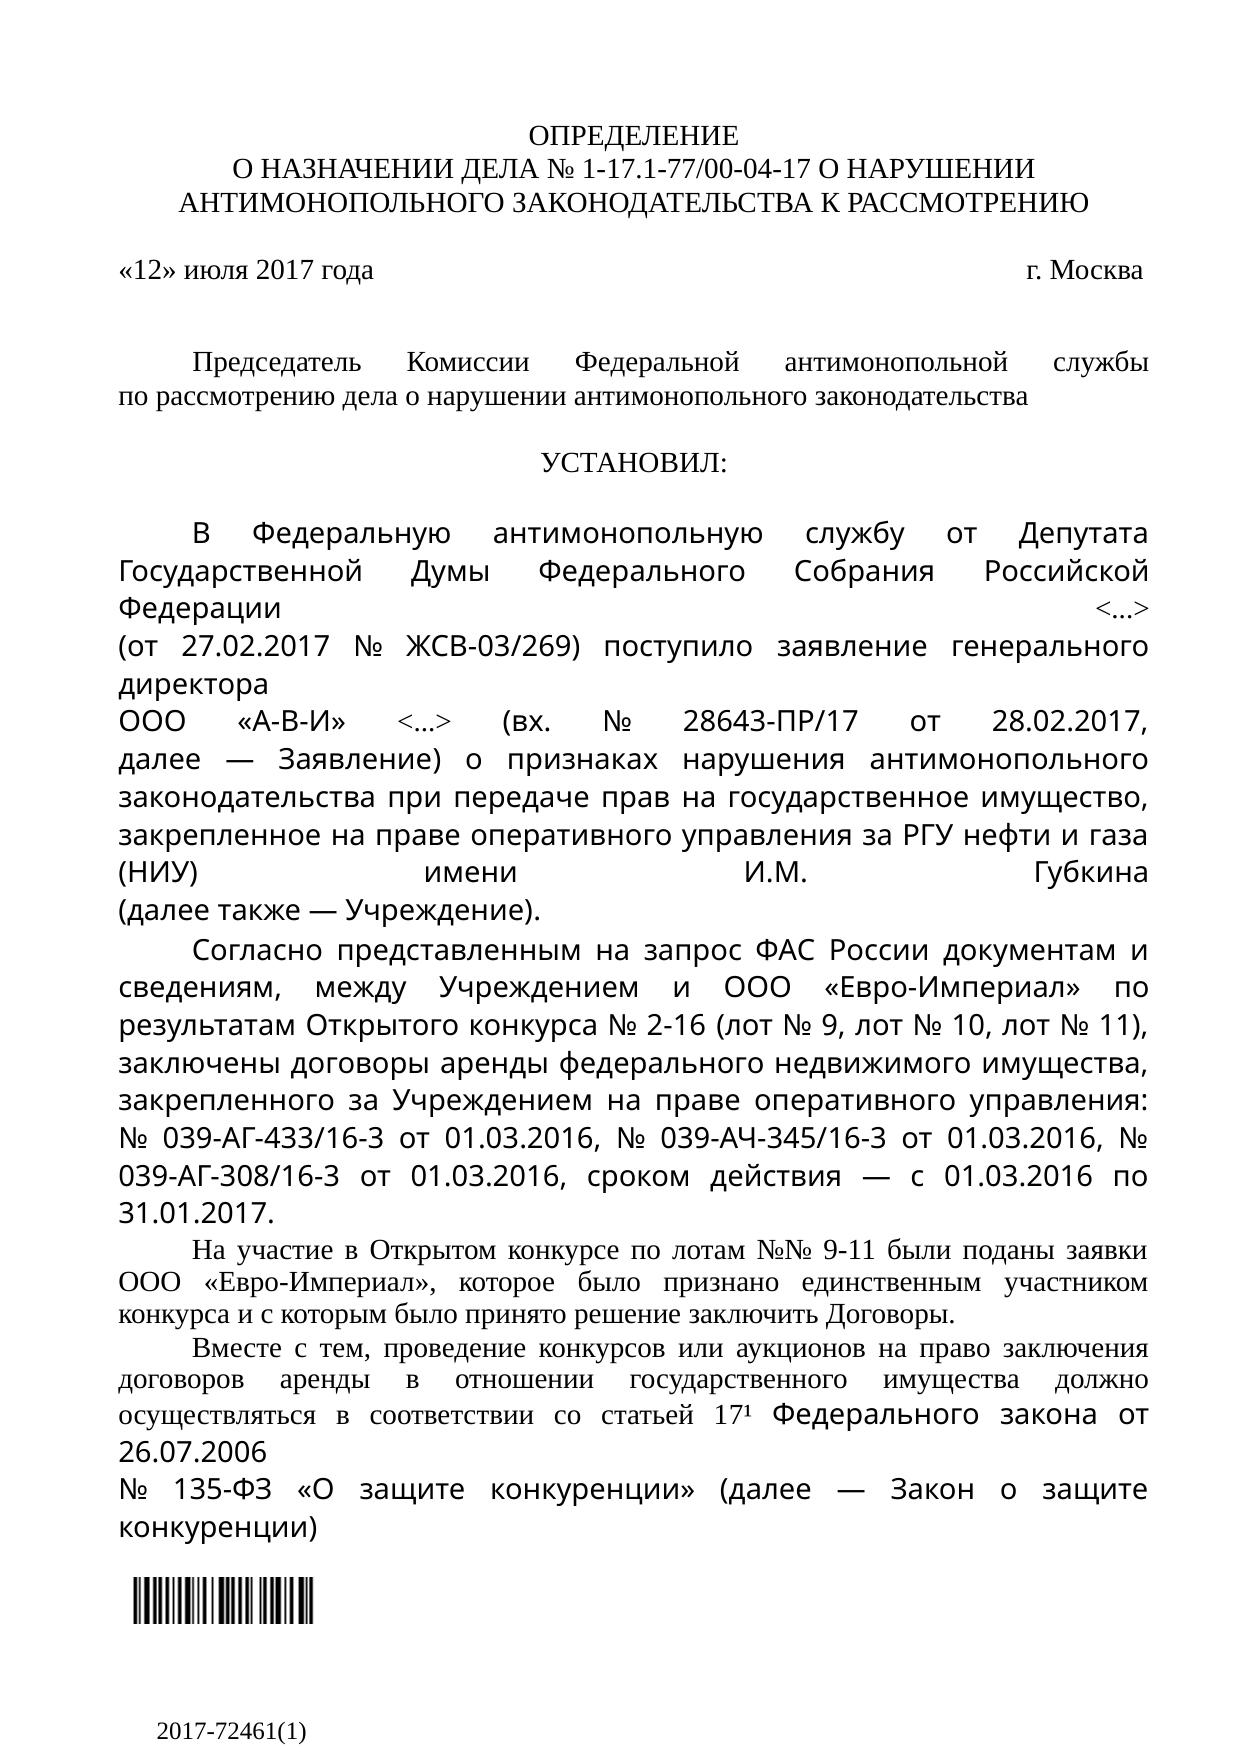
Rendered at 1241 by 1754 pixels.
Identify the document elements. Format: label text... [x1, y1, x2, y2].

text Согласно представленным на запрос ФАС России документам и сведениям, между Учреждением и ООО «Евро-Империал» по результатам Открытого конкурса № 2-16 (лот № 9, лот № 10, лот № 11), заключены договоры аренды федерального недвижимого имущества, закрепленного за Учреждением на праве оперативного управления: № 039-АГ-433/16-3 от 01.03.2016, № 039-АЧ-345/16-3 от 01.03.2016, № 039-АГ-308/16-3 от 01.03.2016, сроком действия — с 01.03.2016 по 31.01.2017. [118, 929, 1149, 1232]
text УСТАНОВИЛ: [118, 445, 1149, 478]
text Вместе с тем, проведение конкурсов или аукционов на право заключения договоров аренды в отношении государственного имущества должно осуществляться в соответствии со статьей 17¹ Федерального закона от 26.07.2006 № 135-ФЗ «О защите конкуренции» (далее — Закон о защите конкуренции) [118, 1330, 1149, 1546]
text ОПРЕДЕЛЕНИЕ [118, 118, 1149, 152]
text АНТИМОНОПОЛЬНОГО ЗАКОНОДАТЕЛЬСТВА К РАССМОТРЕНИЮ [118, 185, 1149, 219]
text На участие в Открытом конкурсе по лотам №№ 9-11 были поданы заявки ООО «Евро-Империал», которое было признано единственным участником конкурса и с которым было принято решение заключить Договоры. [118, 1232, 1149, 1330]
text В Федеральную антимонопольную службу от Депутата Государственной Думы Федерального Собрания Российской Федерации <...> (от 27.02.2017 № ЖСВ-03/269) поступило заявление генерального директора ООО «А-В-И» <...> (вх. № 28643-ПР/17 от 28.02.2017, далее — Заявление) о признаках нарушения антимонопольного законодательства при передаче прав на государственное имущество, закрепленное на праве оперативного управления за РГУ нефти и газа (НИУ) имени И.М. Губкина (далее также — Учреждение). [118, 512, 1149, 929]
text «12» июля 2017 года г. Москва [118, 252, 1149, 286]
picture [118, 1577, 331, 1624]
text О НАЗНАЧЕНИИ ДЕЛА № 1-17.1-77/00-04-17 О НАРУШЕНИИ [118, 152, 1149, 185]
text Председатель Комиссии Федеральной антимонопольной службы по рассмотрению дела о нарушении антимонопольного законодательства [118, 344, 1149, 411]
